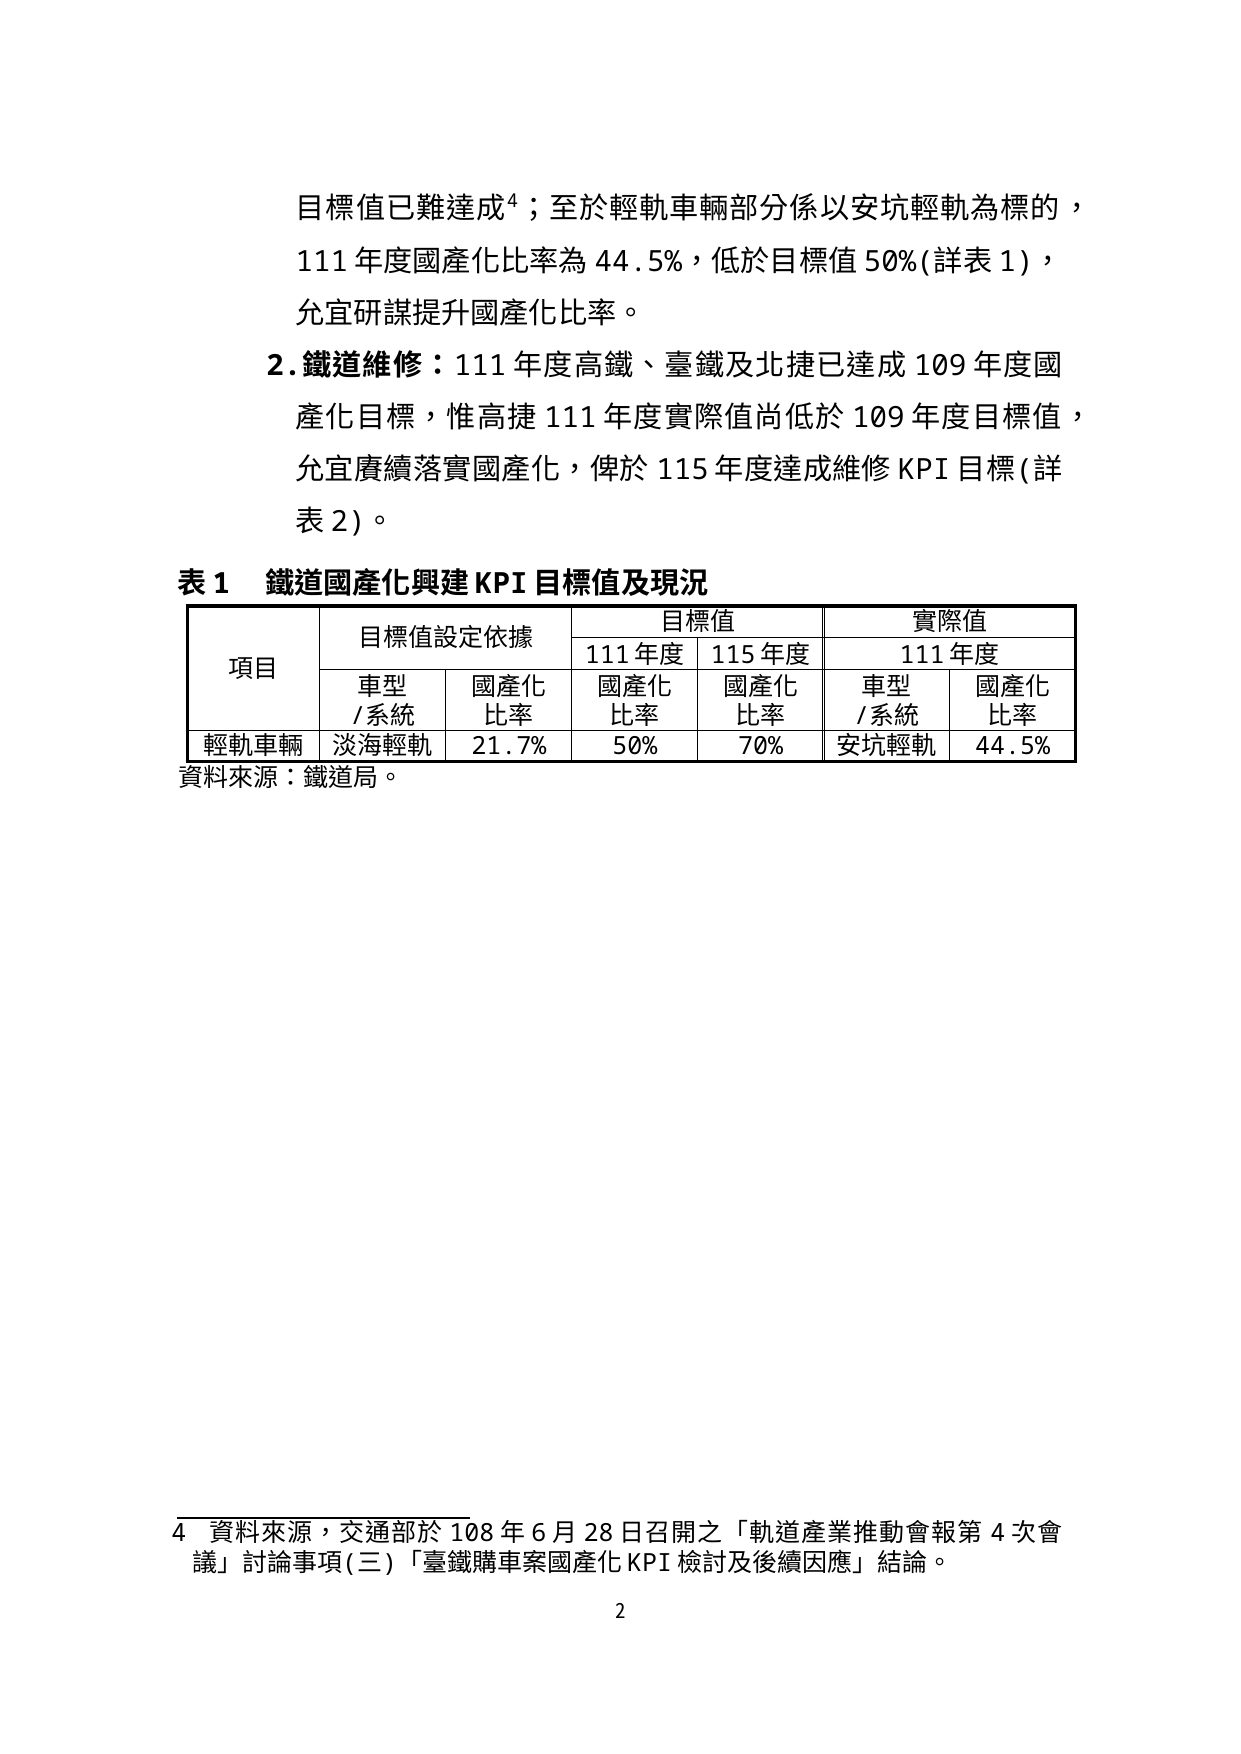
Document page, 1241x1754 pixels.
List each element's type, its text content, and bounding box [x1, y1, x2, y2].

table_cell 70% [698, 731, 822, 760]
table_cell 車型 /系統 [825, 670, 949, 730]
table_cell 車型 /系統 [320, 670, 445, 730]
table_cell 國產化 比率 [572, 670, 697, 730]
text 2.鐵道維修：111年度高鐵、臺鐵及北捷已達成109年度國產化目標，惟高捷111年度實際值尚低於109年度目標值，允宜賡續落實國產化，俾於115年度達成維修KPI目標(詳表2)。 [266, 333, 1063, 542]
table_cell 111年度 [572, 638, 697, 669]
table_cell 115年度 [698, 638, 822, 669]
table_cell 21.7% [446, 731, 571, 760]
table_cell 淡海輕軌 [320, 731, 445, 760]
table_header 項目 [189, 608, 319, 730]
table_cell 44.5% [950, 731, 1074, 760]
text 資料來源：鐵道局。 [178, 763, 1063, 792]
table_cell 111年度 [825, 638, 1074, 669]
table_header 目標值設定依據 [320, 608, 571, 669]
text 1.鐵道興建：交通部考量高鐵及捷運之技術及系統整合門檻較高，尚無完整技術能力及產業鏈，故配合前瞻基礎建設推動、各地輕軌建設需求及國內產業優勢項目，優先發展臺鐵通勤電聯車及輕軌車輛。臺鐵通勤電聯車原以臺鐵EMU800實際之國產化比率52%為依據推估未來國產化比率目標值，預計111年度達62%、115年度達70%，惟EMU900由現代Rotem(南韓)得標，因須遵循政府採購協定等因素，難以指定國產化項目或比率，爰臺鐵通勤電聯車原定國產化比率目標值已難達成；至於輕軌車輛部分係以安坑輕軌為標的，111年度國產化比率為44.5%，低於目標值50%(詳表1)，允宜研謀提升國產化比率。 [266, 177, 1063, 333]
table_header 目標值 [572, 608, 822, 637]
table_cell 國產化 比率 [446, 670, 571, 730]
text 表1 鐵道國產化興建KPI目標值及現況 [177, 552, 1063, 604]
table_cell 安坑輕軌 [825, 731, 949, 760]
text 資料來源，交通部於108年6月28日召開之「軌道產業推動會報第4次會議」討論事項(三)「臺鐵購車案國產化KPI檢討及後續因應」結論。 [171, 1518, 1063, 1577]
table_cell 國產化 比率 [698, 670, 822, 730]
table_cell 輕軌車輛 [189, 731, 319, 760]
table_cell 國產化 比率 [950, 670, 1074, 730]
table_header 實際值 [825, 608, 1074, 637]
table_cell 50% [572, 731, 697, 760]
